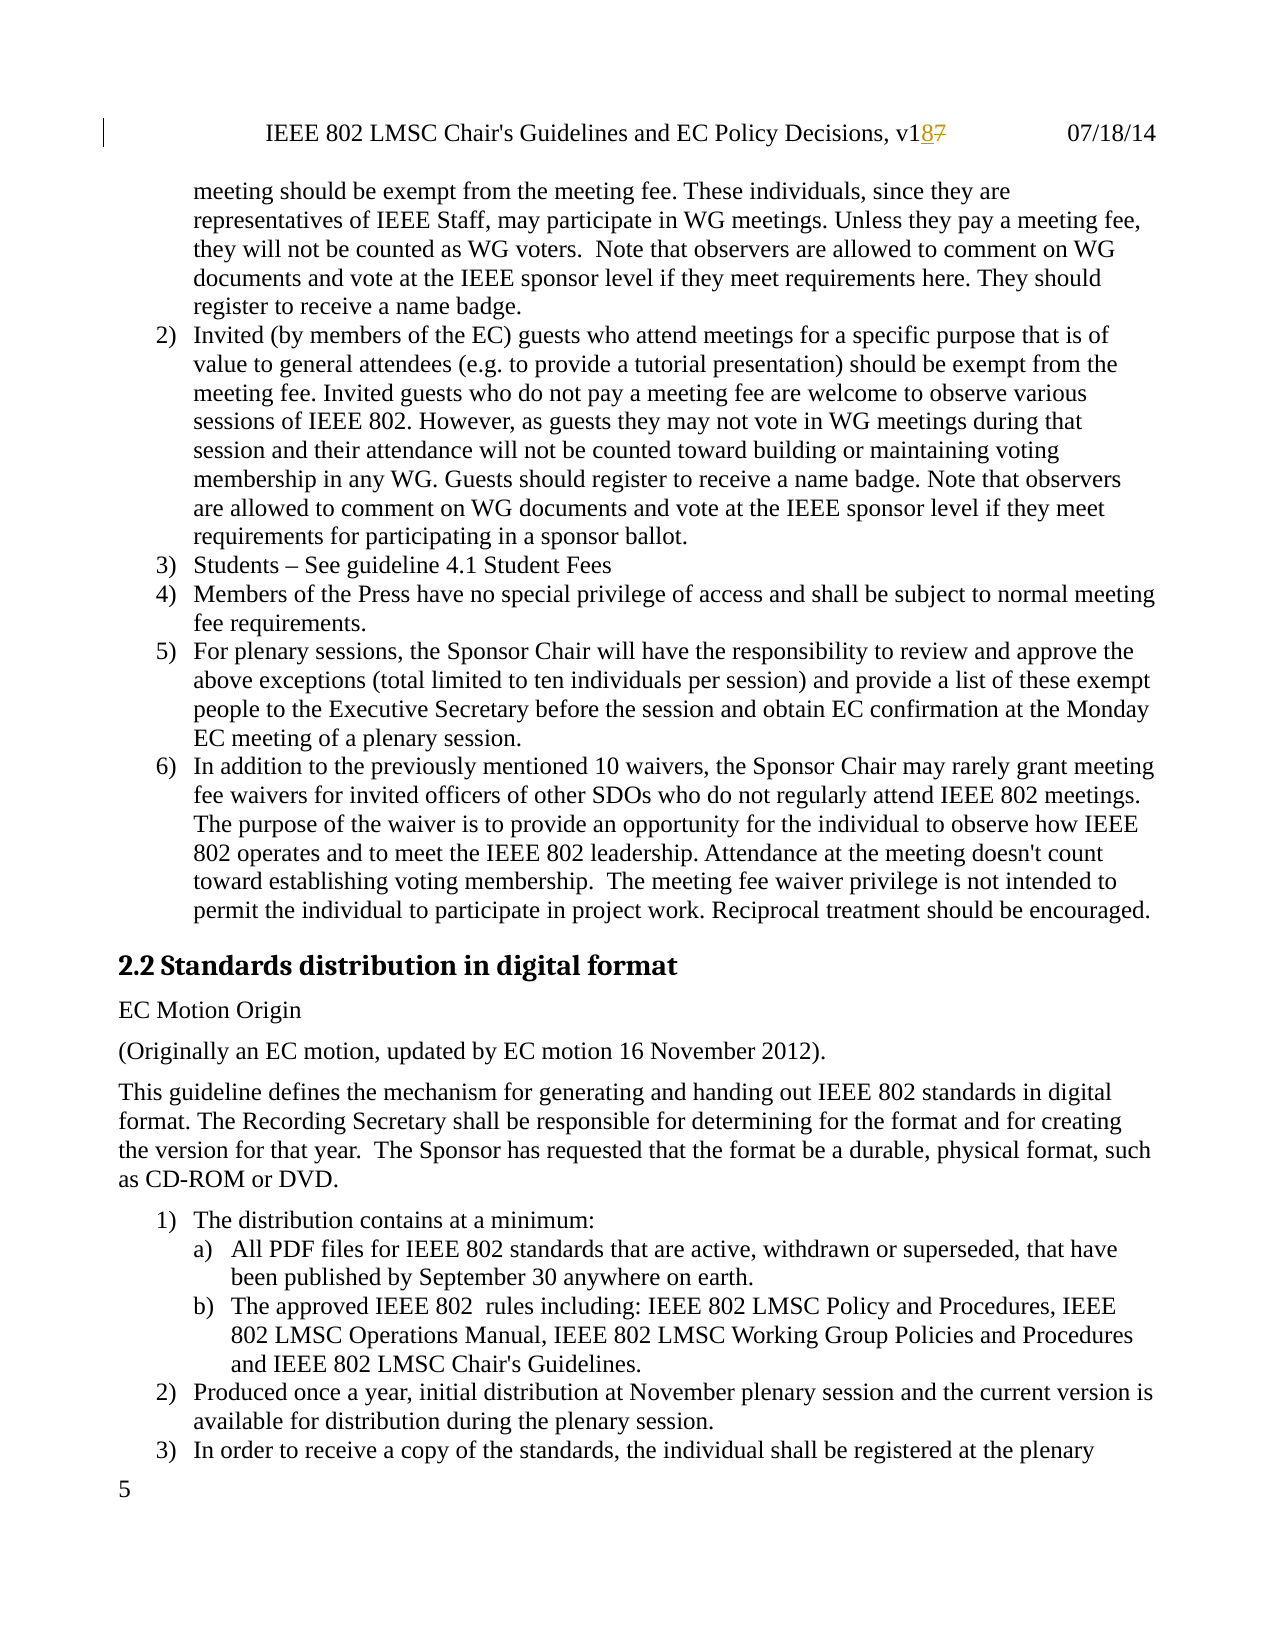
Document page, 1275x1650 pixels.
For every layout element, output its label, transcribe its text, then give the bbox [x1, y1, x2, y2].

text EC Motion Origin [118, 995, 1157, 1024]
list The distribution contains at a minimum: [156, 1205, 1157, 1234]
text This guideline defines the mechanism for generating and handing out IEEE 802 standards in digital format. The Recording Secretary shall be responsible for determining for the format and for creating the version for that year. The Sponsor has requested that the format be a durable, physical format, such as CD-ROM or DVD. [118, 1077, 1157, 1192]
subtitle Standards distribution in digital format [118, 949, 1157, 982]
list meeting should be exempt from the meeting fee. These individuals, since they are representatives of IEEE Staff, may participate in WG meetings. Unless they pay a meeting fee, they will not be counted as WG voters. Note that observers are allowed to comment on WG documents and vote at the IEEE sponsor level if they meet requirements here. They should register to receive a name badge. [156, 176, 1157, 320]
text (Originally an EC motion, updated by EC motion 16 November 2012). [118, 1036, 1157, 1065]
list Invited (by members of the EC) guests who attend meetings for a specific purpose that is of value to general attendees (e.g. to provide a tutorial presentation) should be exempt from the meeting fee. Invited guests who do not pay a meeting fee are welcome to observe various sessions of IEEE 802. However, as guests they may not vote in WG meetings during that session and their attendance will not be counted toward building or maintaining voting membership in any WG. Guests should register to receive a name badge. Note that observers are allowed to comment on WG documents and vote at the IEEE sponsor level if they meet requirements for participating in a sponsor ballot. [156, 320, 1157, 550]
list In order to receive a copy of the standards, the individual shall be registered at the plenary [156, 1435, 1157, 1464]
list Students – See guideline 4.1 Student Fees [156, 550, 1157, 579]
list The approved IEEE 802 rules including: IEEE 802 LMSC Policy and Procedures, IEEE 802 LMSC Operations Manual, IEEE 802 LMSC Working Group Policies and Procedures and IEEE 802 LMSC Chair's Guidelines. [193, 1291, 1157, 1377]
list Members of the Press have no special privilege of access and shall be subject to normal meeting fee requirements. [156, 579, 1157, 636]
list For plenary sessions, the Sponsor Chair will have the responsibility to review and approve the above exceptions (total limited to ten individuals per session) and provide a list of these exempt people to the Executive Secretary before the session and obtain EC confirmation at the Monday EC meeting of a plenary session. [156, 636, 1157, 751]
list In addition to the previously mentioned 10 waivers, the Sponsor Chair may rarely grant meeting fee waivers for invited officers of other SDOs who do not regularly attend IEEE 802 meetings. The purpose of the waiver is to provide an opportunity for the individual to observe how IEEE 802 operates and to meet the IEEE 802 leadership. Attendance at the meeting doesn't count toward establishing voting membership. The meeting fee waiver privilege is not intended to permit the individual to participate in project work. Reciprocal treatment should be encouraged. [156, 751, 1157, 924]
list All PDF files for IEEE 802 standards that are active, withdrawn or superseded, that have been published by September 30 anywhere on earth. [193, 1234, 1157, 1291]
list Produced once a year, initial distribution at November plenary session and the current version is available for distribution during the plenary session. [156, 1377, 1157, 1435]
